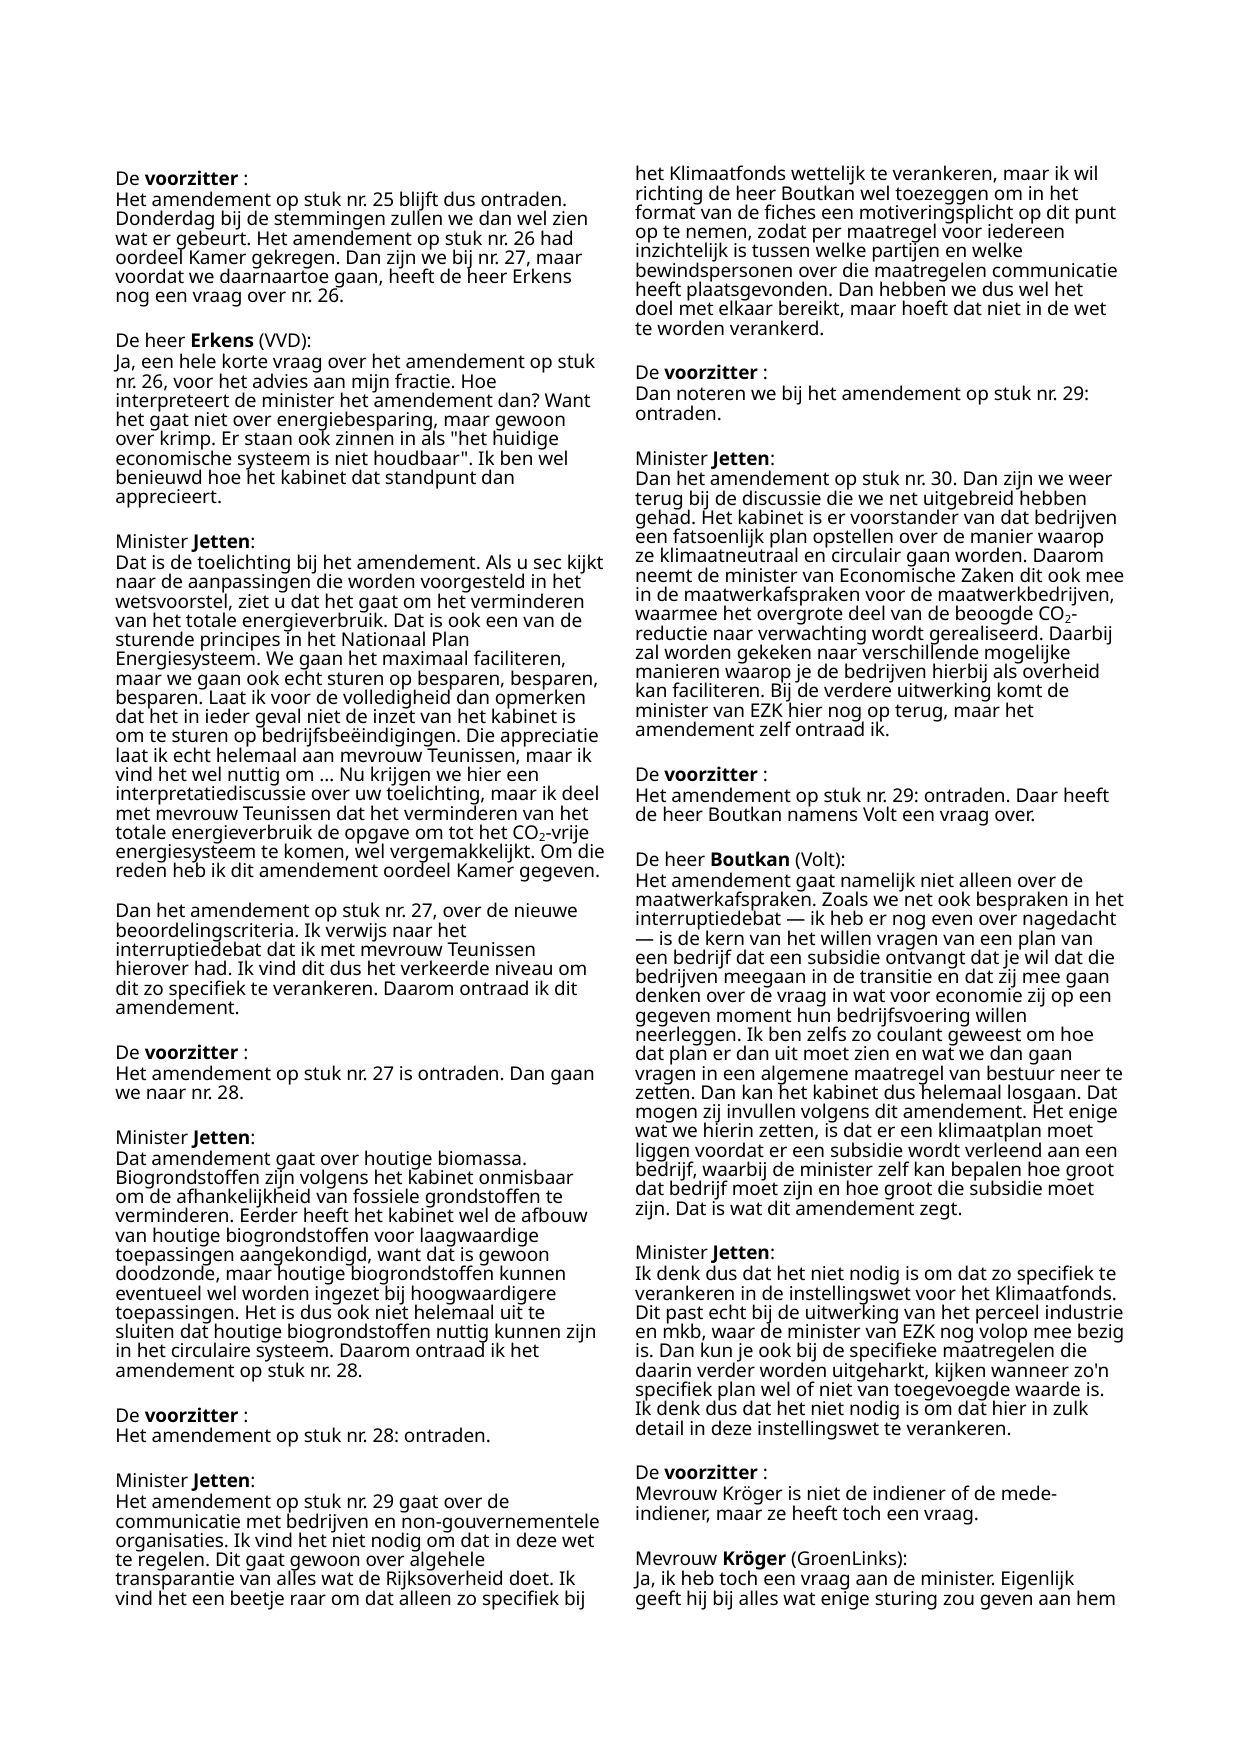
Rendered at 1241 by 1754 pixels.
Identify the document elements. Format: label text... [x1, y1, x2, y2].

text Ja, ik heb toch een vraag aan de minister. Eigenlijk geeft hij bij alles wat enige sturing zou geven aan hem [635, 1570, 1125, 1609]
text Dat amendement gaat over houtige biomassa. Biogrondstoffen zijn volgens het kabinet onmisbaar om de afhankelijkheid van fossiele grondstoffen te verminderen. Eerder heeft het kabinet wel de afbouw van houtige biogrondstoffen voor laagwaardige toepassingen aangekondigd, want dat is gewoon doodzonde, maar houtige biogrondstoffen kunnen eventueel wel worden ingezet bij hoogwaardigere toepassingen. Het is dus ook niet helemaal uit te sluiten dat houtige biogrondstoffen nuttig kunnen zijn in het circulaire systeem. Daarom ontraad ik het amendement op stuk nr. 28. [115, 1150, 605, 1381]
text het Klimaatfonds wettelijk te verankeren, maar ik wil richting de heer Boutkan wel toezeggen om in het format van de fiches een motiveringsplicht op dit punt op te nemen, zodat per maatregel voor iedereen inzichtelijk is tussen welke partijen en welke bewindspersonen over die maatregelen communicatie heeft plaatsgevonden. Dan hebben we dus wel het doel met elkaar bereikt, maar hoeft dat niet in de wet te worden verankerd. [635, 165, 1125, 339]
text Minister Jetten: [115, 528, 605, 554]
text Dan het amendement op stuk nr. 27, over de nieuwe beoordelingscriteria. Ik verwijs naar het interruptiedebat dat ik met mevrouw Teunissen hierover had. Ik vind dit dus het verkeerde niveau om dit zo specifiek te verankeren. Daarom ontraad ik dit amendement. [115, 902, 605, 1018]
text Minister Jetten: [635, 445, 1125, 470]
text Het amendement op stuk nr. 25 blijft dus ontraden. Donderdag bij de stemmingen zullen we dan wel zien wat er gebeurt. Het amendement op stuk nr. 26 had oordeel Kamer gekregen. Dan zijn we bij nr. 27, maar voordat we daarnaartoe gaan, heeft de heer Erkens nog een vraag over nr. 26. [115, 191, 605, 307]
text Het amendement op stuk nr. 29 gaat over de communicatie met bedrijven en non-gouvernementele organisaties. Ik vind het niet nodig om dat in deze wet te regelen. Dit gaat gewoon over algehele transparantie van alles wat de Rijksoverheid doet. Ik vind het een beetje raar om dat alleen zo specifiek bij [115, 1493, 605, 1609]
text Minister Jetten: [115, 1468, 605, 1493]
text Het amendement op stuk nr. 29: ontraden. Daar heeft de heer Boutkan namens Volt een vraag over. [635, 787, 1125, 825]
text Dan het amendement op stuk nr. 30. Dan zijn we weer terug bij de discussie die we net uitgebreid hebben gehad. Het kabinet is er voorstander van dat bedrijven een fatsoenlijk plan opstellen over de manier waarop ze klimaatneutraal en circulair gaan worden. Daarom neemt de minister van Economische Zaken dit ook mee in de maatwerkafspraken voor de maatwerkbedrijven, waarmee het overgrote deel van de beoogde CO2-reductie naar verwachting wordt gerealiseerd. Daarbij zal worden gekeken naar verschillende mogelijke manieren waarop je de bedrijven hierbij als overheid kan faciliteren. Bij de verdere uitwerking komt de minister van EZK hier nog op terug, maar het amendement zelf ontraad ik. [635, 470, 1125, 740]
text De voorzitter : [115, 165, 605, 191]
text Minister Jetten: [635, 1239, 1125, 1265]
text De voorzitter : [635, 359, 1125, 385]
text Het amendement op stuk nr. 28: ontraden. [115, 1427, 605, 1447]
text De heer Erkens (VVD): [115, 328, 605, 353]
text De voorzitter : [635, 761, 1125, 787]
text Minister Jetten: [115, 1124, 605, 1150]
text Mevrouw Kröger is niet de indiener of de mede-indiener, maar ze heeft toch een vraag. [635, 1485, 1125, 1524]
text De voorzitter : [115, 1039, 605, 1064]
text Ik denk dus dat het niet nodig is om dat zo specifiek te verankeren in de instellingswet voor het Klimaatfonds. Dit past echt bij de uitwerking van het perceel industrie en mkb, waar de minister van EZK nog volop mee bezig is. Dan kun je ook bij de specifieke maatregelen die daarin verder worden uitgeharkt, kijken wanneer zo'n specifiek plan wel of niet van toegevoegde waarde is. Ik denk dus dat het niet nodig is om dat hier in zulk detail in deze instellingswet te verankeren. [635, 1265, 1125, 1439]
text Dat is de toelichting bij het amendement. Als u sec kijkt naar de aanpassingen die worden voorgesteld in het wetsvoorstel, ziet u dat het gaat om het verminderen van het totale energieverbruik. Dat is ook een van de sturende principes in het Nationaal Plan Energiesysteem. We gaan het maximaal faciliteren, maar we gaan ook echt sturen op besparen, besparen, besparen. Laat ik voor de volledigheid dan opmerken dat het in ieder geval niet de inzet van het kabinet is om te sturen op bedrijfsbeëindigingen. Die appreciatie laat ik echt helemaal aan mevrouw Teunissen, maar ik vind het wel nuttig om … Nu krijgen we hier een interpretatiediscussie over uw toelichting, maar ik deel met mevrouw Teunissen dat het verminderen van het totale energieverbruik de opgave om tot het CO2-vrije energiesysteem te komen, wel vergemakkelijkt. Om die reden heb ik dit amendement oordeel Kamer gegeven. [115, 554, 605, 882]
text De voorzitter : [635, 1459, 1125, 1485]
text Het amendement op stuk nr. 27 is ontraden. Dan gaan we naar nr. 28. [115, 1064, 605, 1103]
text De heer Boutkan (Volt): [635, 846, 1125, 872]
text De voorzitter : [115, 1402, 605, 1427]
text Mevrouw Kröger (GroenLinks): [635, 1545, 1125, 1570]
text Het amendement gaat namelijk niet alleen over de maatwerkafspraken. Zoals we net ook bespraken in het interruptiedebat — ik heb er nog even over nagedacht — is de kern van het willen vragen van een plan van een bedrijf dat een subsidie ontvangt dat je wil dat die bedrijven meegaan in de transitie en dat zij mee gaan denken over de vraag in wat voor economie zij op een gegeven moment hun bedrijfsvoering willen neerleggen. Ik ben zelfs zo coulant geweest om hoe dat plan er dan uit moet zien en wat we dan gaan vragen in een algemene maatregel van bestuur neer te zetten. Dan kan het kabinet dus helemaal losgaan. Dat mogen zij invullen volgens dit amendement. Het enige wat we hierin zetten, is dat er een klimaatplan moet liggen voordat er een subsidie wordt verleend aan een bedrijf, waarbij de minister zelf kan bepalen hoe groot dat bedrijf moet zijn en hoe groot die subsidie moet zijn. Dat is wat dit amendement zegt. [635, 872, 1125, 1219]
text Dan noteren we bij het amendement op stuk nr. 29: ontraden. [635, 385, 1125, 424]
text Ja, een hele korte vraag over het amendement op stuk nr. 26, voor het advies aan mijn fractie. Hoe interpreteert de minister het amendement dan? Want het gaat niet over energiebesparing, maar gewoon over krimp. Er staan ook zinnen in als "het huidige economische systeem is niet houdbaar". Ik ben wel benieuwd hoe het kabinet dat standpunt dan apprecieert. [115, 353, 605, 507]
